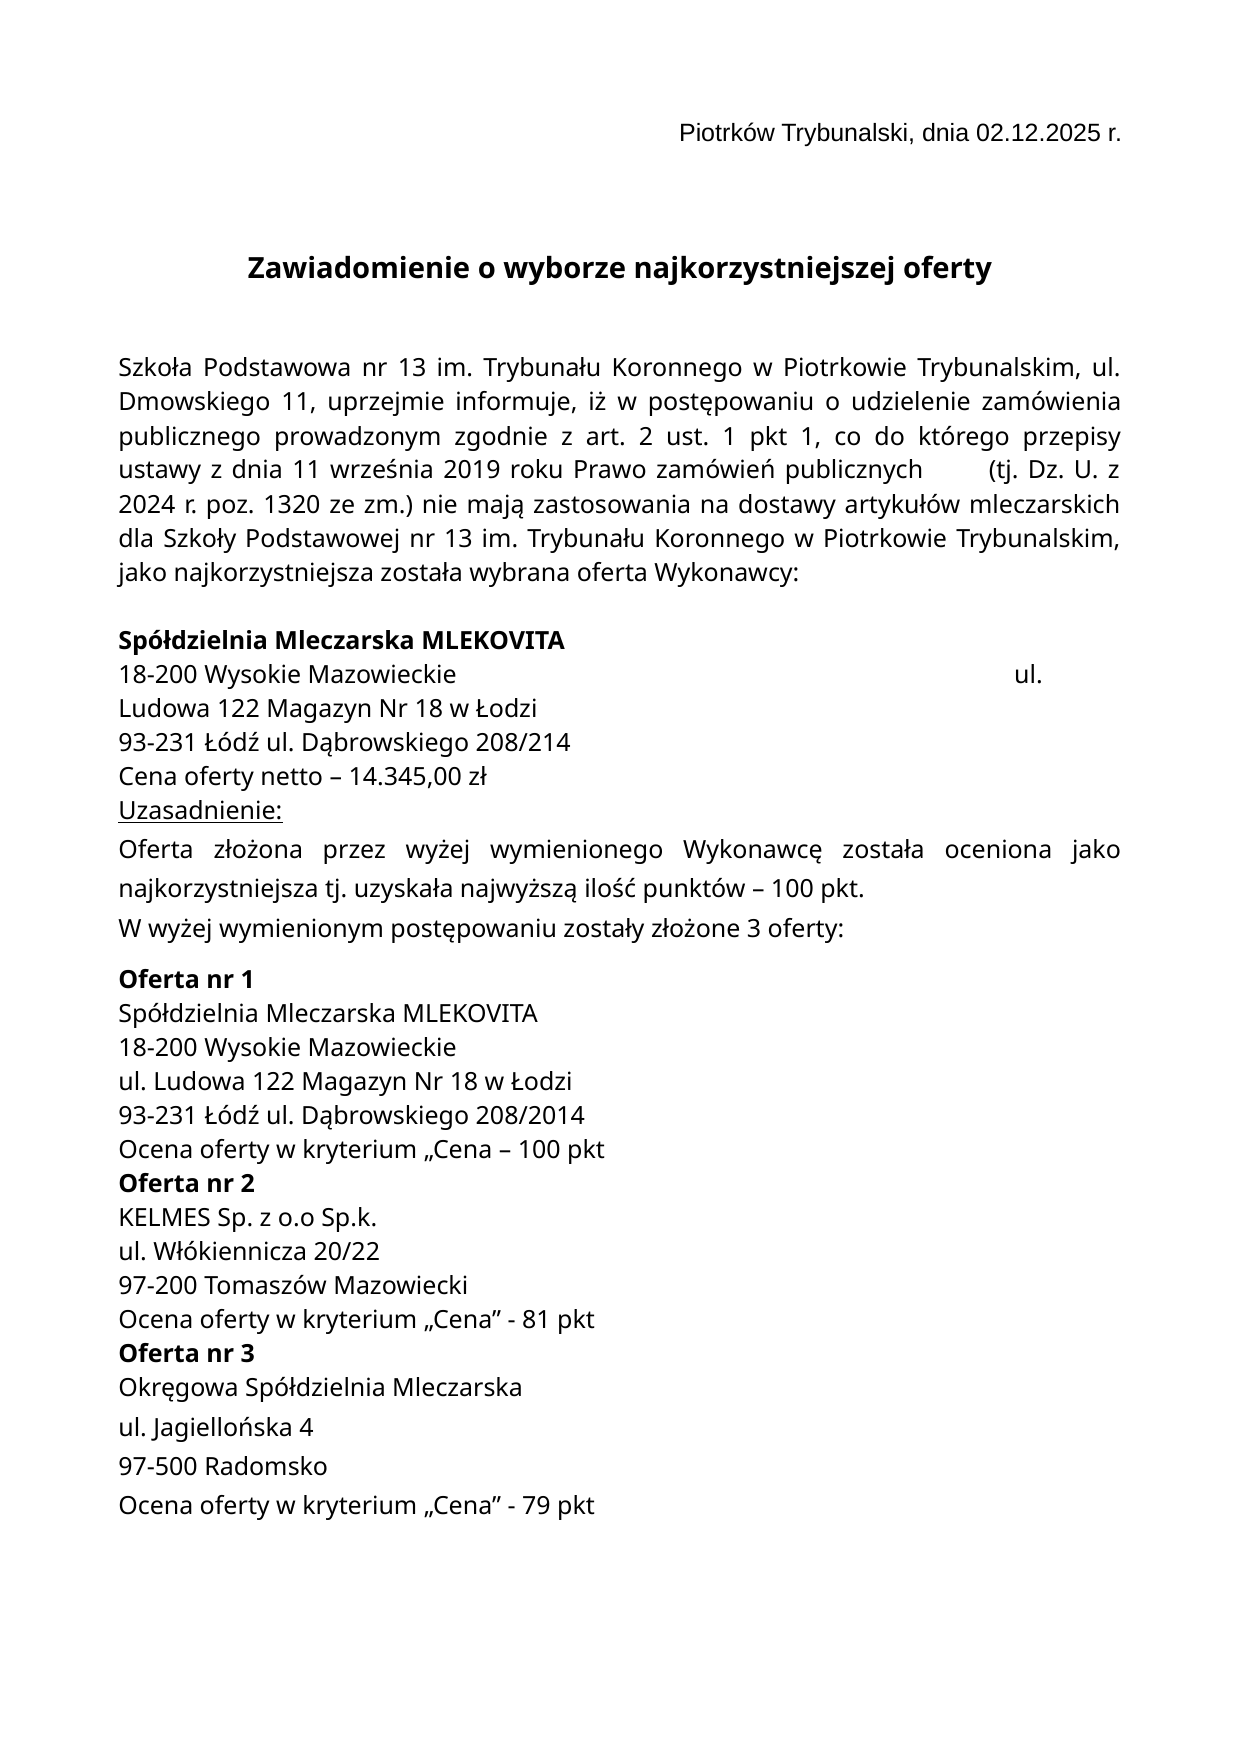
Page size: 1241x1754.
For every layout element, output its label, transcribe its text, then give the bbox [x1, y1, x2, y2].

text Oferta nr 1 [118, 961, 1122, 995]
text 97-500 Radomsko [118, 1448, 1122, 1482]
text Spółdzielnia Mleczarska MLEKOVITA [118, 622, 1122, 657]
text Spółdzielnia Mleczarska MLEKOVITA [118, 995, 1122, 1029]
text 18-200 Wysokie Mazowieckie [118, 1029, 1122, 1063]
text KELMES Sp. z o.o Sp.k. [118, 1200, 1122, 1234]
text 93-231 Łódź ul. Dąbrowskiego 208/2014 [118, 1098, 1122, 1132]
text Ocena oferty w kryterium „Cena – 100 pkt [118, 1132, 1122, 1166]
text ul. Włókiennicza 20/22 [118, 1234, 1122, 1268]
text Cena oferty netto – 14.345,00 zł [118, 759, 1122, 793]
text 93-231 Łódź ul. Dąbrowskiego 208/214 [118, 725, 1122, 759]
text Oferta złożona przez wyżej wymienionego Wykonawcę została oceniona jako najkorzystniejsza tj. uzyskała najwyższą ilość punktów – 100 pkt. [118, 832, 1122, 905]
text W wyżej wymienionym postępowaniu zostały złożone 3 oferty: [118, 910, 1122, 944]
text 97-200 Tomaszów Mazowiecki [118, 1268, 1122, 1302]
text ul. Ludowa 122 Magazyn Nr 18 w Łodzi [118, 1063, 1122, 1098]
text Szkoła Podstawowa nr 13 im. Trybunału Koronnego w Piotrkowie Trybunalskim, ul. Dmowskiego 11, uprzejmie informuje, iż w postępowaniu o udzielenie zamówienia publicznego prowadzonym zgodnie z art. 2 ust. 1 pkt 1, co do którego przepisy ustawy z dnia 11 września 2019 roku Prawo zamówień publicznych (tj. Dz. U. z 2024 r. poz. 1320 ze zm.) nie mają zastosowania na dostawy artykułów mleczarskich dla Szkoły Podstawowej nr 13 im. Trybunału Koronnego w Piotrkowie Trybunalskim, jako najkorzystniejsza została wybrana oferta Wykonawcy: [118, 350, 1122, 588]
text Ocena oferty w kryterium „Cena” - 81 pkt [118, 1302, 1122, 1336]
text ul. Jagiellońska 4 [118, 1409, 1122, 1443]
text 18-200 Wysokie Mazowieckie ul. Ludowa 122 Magazyn Nr 18 w Łodzi [118, 657, 1122, 725]
text Piotrków Trybunalski, dnia 02.12.2025 r. [118, 118, 1122, 147]
text Uzasadnienie: [118, 793, 1122, 827]
text Okręgowa Spółdzielnia Mleczarska [118, 1370, 1122, 1404]
text Oferta nr 2 [118, 1166, 1122, 1200]
text Ocena oferty w kryterium „Cena” - 79 pkt [118, 1488, 1122, 1522]
text Oferta nr 3 [118, 1336, 1122, 1370]
text Zawiadomienie o wyborze najkorzystniejszej oferty [118, 247, 1122, 287]
